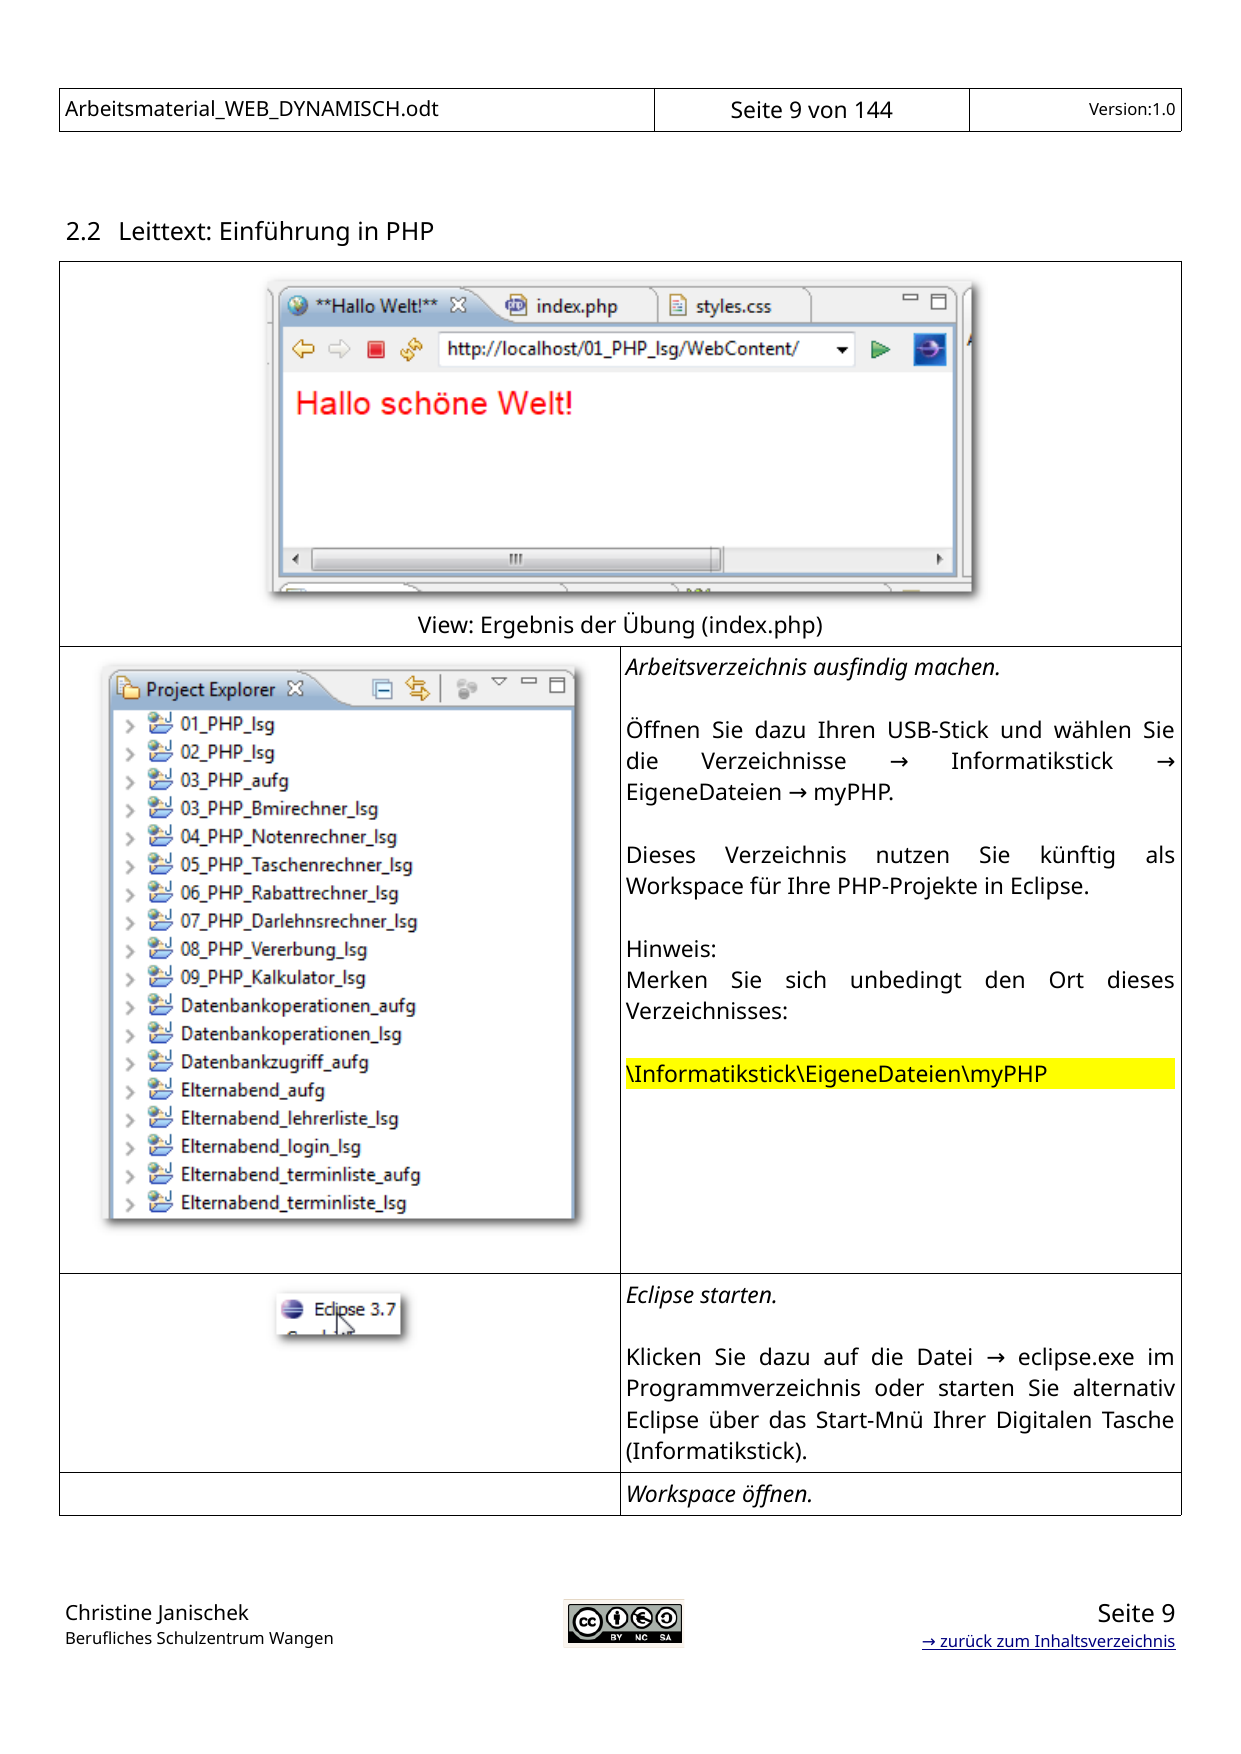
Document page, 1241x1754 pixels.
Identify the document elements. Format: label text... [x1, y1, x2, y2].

table_cell Arbeitsverzeichnis ausfindig machen. Öffnen Sie dazu Ihren USB-Stick und wählen Sie die Verzeichnisse → Informatikstick → EigeneDateien → myPHP. Dieses Verzeichnis nutzen Sie künftig als Workspace für Ihre PHP-Projekte in Eclipse. Hinweis: Merken Sie sich unbedingt den Ort dieses Verzeichnisses: \Informatikstick\EigeneDateien\myPHP [621, 647, 1181, 1273]
table_cell [60, 1274, 620, 1278]
picture [563, 1598, 685, 1648]
table_header [60, 262, 1181, 608]
table_header View: Ergebnis der Übung (index.php) [60, 609, 1181, 646]
table_cell [60, 1279, 620, 1472]
table_cell [60, 647, 620, 1273]
table_cell Workspace öffnen. [621, 1473, 1181, 1514]
table_cell Eclipse starten. Klicken Sie dazu auf die Datei → eclipse.exe im Programmverzeichnis oder starten Sie alternativ Eclipse über das Start-Mnü Ihrer Digitalen Tasche (Informatikstick). [621, 1274, 1181, 1472]
picture [261, 1278, 418, 1352]
table_cell [60, 1473, 620, 1514]
picture [87, 651, 592, 1236]
subtitle Leittext: Einführung in PHP [59, 214, 1181, 248]
picture [252, 266, 989, 609]
